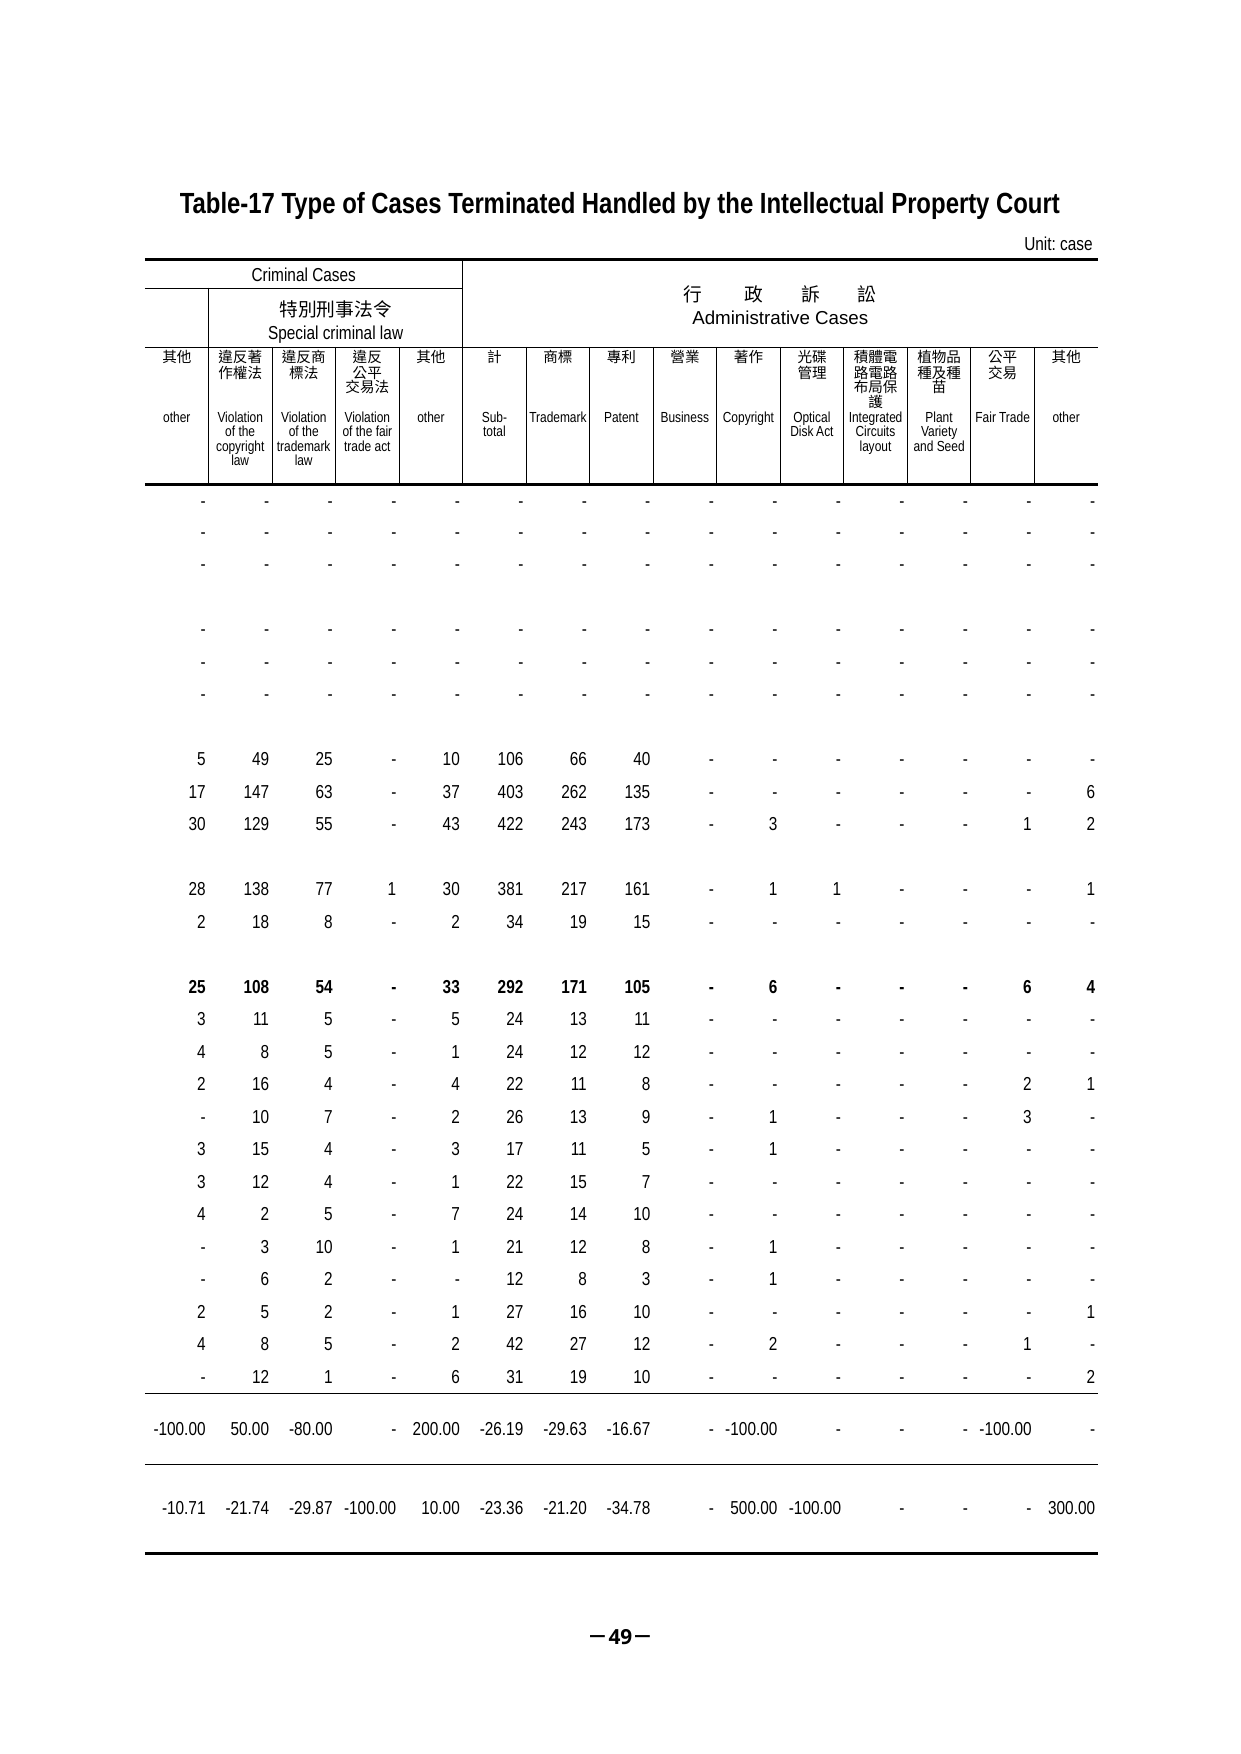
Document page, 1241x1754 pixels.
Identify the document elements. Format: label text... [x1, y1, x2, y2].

table_cell 10 [272, 1230, 335, 1263]
table_cell - [716, 775, 780, 808]
table_cell 專利 Patent [590, 348, 653, 483]
table_cell 54 [272, 970, 335, 1003]
table_cell 2 [399, 1100, 462, 1133]
table_cell 381 [463, 873, 526, 905]
table_cell - [463, 515, 526, 548]
table_cell 16 [526, 1295, 589, 1328]
table_cell [1034, 580, 1098, 613]
table_cell - [1034, 515, 1098, 548]
table_cell - [780, 515, 843, 548]
table_cell [907, 710, 971, 743]
table_cell - [907, 645, 971, 678]
table_cell - [1034, 1035, 1098, 1068]
table_cell 21 [463, 1230, 526, 1263]
table_cell - [844, 1035, 907, 1068]
table_cell - [145, 486, 208, 515]
table_cell 2 [272, 1295, 335, 1328]
table_cell 2 [971, 1068, 1034, 1100]
table_cell 2 [1034, 808, 1098, 840]
table_cell - [844, 1003, 907, 1035]
table_cell - [653, 1165, 716, 1198]
table_cell 1 [399, 1035, 462, 1068]
table_cell 22 [463, 1165, 526, 1198]
table_cell - [844, 743, 907, 775]
table_cell - [907, 1133, 971, 1165]
table_cell 292 [463, 970, 526, 1003]
table_cell 公平 交易 Fair Trade [971, 348, 1034, 483]
table_cell 2 [399, 905, 462, 938]
table_cell - [653, 1035, 716, 1068]
table_cell - [716, 1198, 780, 1230]
table_cell [653, 580, 716, 613]
table_cell - [1034, 678, 1098, 710]
table_cell 5 [272, 1198, 335, 1230]
table_cell - [844, 1360, 907, 1393]
table_cell - [716, 1035, 780, 1068]
table_cell 24 [463, 1035, 526, 1068]
table_cell - [653, 1394, 716, 1463]
table_cell - [907, 1100, 971, 1133]
table_cell - [208, 486, 272, 515]
table_cell - [780, 613, 843, 645]
table_cell - [1034, 486, 1098, 515]
table_cell - [780, 775, 843, 808]
table_cell [844, 580, 907, 613]
table_cell - [716, 1003, 780, 1035]
table_cell - [971, 645, 1034, 678]
table_cell 24 [463, 1003, 526, 1035]
table_cell 9 [590, 1100, 653, 1133]
table_cell 5 [399, 1003, 462, 1035]
table_cell - [907, 970, 971, 1003]
table_cell - [653, 1230, 716, 1263]
table_cell - [399, 678, 462, 710]
table_cell 105 [590, 970, 653, 1003]
table_cell - [653, 743, 716, 775]
table_cell - [526, 548, 589, 580]
table_cell - [844, 1328, 907, 1360]
table_cell [463, 938, 526, 970]
table_cell - [716, 486, 780, 515]
table_cell 2 [716, 1328, 780, 1360]
table_cell 8 [590, 1230, 653, 1263]
table_cell 1 [780, 873, 843, 905]
table_cell - [844, 1100, 907, 1133]
table_cell [716, 580, 780, 613]
table_cell 12 [208, 1360, 272, 1393]
table_cell - [907, 1328, 971, 1360]
table_cell - [844, 548, 907, 580]
table_cell - [844, 905, 907, 938]
table_cell - [844, 678, 907, 710]
table_cell 5 [272, 1003, 335, 1035]
table_cell - [145, 1263, 208, 1295]
table_cell - [526, 486, 589, 515]
table_cell [971, 840, 1034, 873]
table_cell - [399, 613, 462, 645]
table_cell 10 [590, 1360, 653, 1393]
table_cell 5 [145, 743, 208, 775]
table_cell 特別刑事法令 Special criminal law [209, 289, 462, 347]
table_cell - [844, 1133, 907, 1165]
table_cell 243 [526, 808, 589, 840]
table_cell 22 [463, 1068, 526, 1100]
table_cell 計 Sub- total [463, 348, 526, 483]
table_cell [1034, 938, 1098, 970]
table_cell 4 [272, 1165, 335, 1198]
table_cell 217 [526, 873, 589, 905]
table_cell [590, 938, 653, 970]
table_cell 4 [145, 1328, 208, 1360]
table_cell 34 [463, 905, 526, 938]
table_cell 5 [272, 1328, 335, 1360]
table_cell 3 [208, 1230, 272, 1263]
table_cell - [716, 678, 780, 710]
table_cell - [844, 1394, 907, 1463]
table_cell 違反商 標法 Violation of the trademark law [273, 348, 335, 483]
table_cell [272, 938, 335, 970]
table_cell [590, 840, 653, 873]
table_cell 108 [208, 970, 272, 1003]
table_cell - [844, 1165, 907, 1198]
table_cell 10 [399, 743, 462, 775]
table_cell 19 [526, 905, 589, 938]
table_cell - [844, 645, 907, 678]
table_cell 7 [272, 1100, 335, 1133]
table_cell 2 [145, 905, 208, 938]
table_cell 15 [526, 1165, 589, 1198]
table_cell - [971, 1035, 1034, 1068]
table_cell -29.87 [272, 1465, 335, 1552]
table_cell - [335, 1295, 399, 1328]
table_cell 12 [590, 1035, 653, 1068]
table_cell - [272, 515, 335, 548]
table_cell 1 [1034, 1295, 1098, 1328]
table_cell - [653, 645, 716, 678]
table_cell - [335, 645, 399, 678]
table_cell [844, 710, 907, 743]
table_cell 1 [399, 1165, 462, 1198]
table_cell - [335, 1003, 399, 1035]
table_cell 2 [399, 1328, 462, 1360]
table_cell [590, 580, 653, 613]
table_cell [780, 840, 843, 873]
table_cell - [145, 548, 208, 580]
table_cell - [653, 1328, 716, 1360]
table_cell [145, 289, 208, 347]
table_cell 26 [463, 1100, 526, 1133]
table_cell 300.00 [1034, 1465, 1098, 1552]
table_cell - [653, 1263, 716, 1295]
table_cell - [1034, 1263, 1098, 1295]
table_cell - [145, 515, 208, 548]
table_cell - [1034, 1394, 1098, 1463]
table_cell [590, 710, 653, 743]
table_cell - [335, 1263, 399, 1295]
table_cell - [1034, 1328, 1098, 1360]
table_cell 27 [526, 1328, 589, 1360]
table_cell [1034, 840, 1098, 873]
table_cell 2 [145, 1295, 208, 1328]
table_cell 5 [272, 1035, 335, 1068]
table_cell - [1034, 1165, 1098, 1198]
table_cell [399, 938, 462, 970]
table_cell - [780, 1295, 843, 1328]
table_cell - [780, 808, 843, 840]
table_cell - [1034, 743, 1098, 775]
table_cell - [971, 515, 1034, 548]
table_cell 4 [272, 1068, 335, 1100]
table_cell - [335, 678, 399, 710]
table_cell - [971, 486, 1034, 515]
table_cell - [653, 1133, 716, 1165]
table_cell 違反著 作權法 Violation of the copyright law [209, 348, 272, 483]
table_cell [145, 580, 208, 613]
table_cell [463, 580, 526, 613]
table_cell 4 [399, 1068, 462, 1100]
table_cell [208, 840, 272, 873]
table_cell - [1034, 1198, 1098, 1230]
table_cell - [653, 970, 716, 1003]
table_cell - [463, 613, 526, 645]
table_cell 2 [208, 1198, 272, 1230]
table_cell -100.00 [335, 1465, 399, 1552]
table_cell 422 [463, 808, 526, 840]
table_cell - [590, 645, 653, 678]
table_cell - [335, 1068, 399, 1100]
table_cell 24 [463, 1198, 526, 1230]
table_cell - [780, 1100, 843, 1133]
table_cell 11 [208, 1003, 272, 1035]
table_cell - [907, 1394, 971, 1463]
table_cell - [653, 775, 716, 808]
table_cell 171 [526, 970, 589, 1003]
table_cell 18 [208, 905, 272, 938]
table_cell - [1034, 645, 1098, 678]
table_cell 10 [590, 1295, 653, 1328]
table_cell [716, 840, 780, 873]
table_cell - [907, 613, 971, 645]
table_header Criminal Cases [145, 261, 462, 288]
table_cell -21.74 [208, 1465, 272, 1552]
table_cell [1034, 710, 1098, 743]
table_cell - [145, 678, 208, 710]
table_cell - [907, 1003, 971, 1035]
table_cell - [145, 613, 208, 645]
text Unit: case [148, 221, 1092, 258]
table_cell - [907, 1295, 971, 1328]
table_cell [335, 840, 399, 873]
table_cell 16 [208, 1068, 272, 1100]
table_cell - [208, 678, 272, 710]
table_cell 1 [1034, 873, 1098, 905]
table_cell - [653, 678, 716, 710]
table_cell -23.36 [463, 1465, 526, 1552]
table_cell - [335, 808, 399, 840]
table_cell 43 [399, 808, 462, 840]
table_cell - [844, 486, 907, 515]
table_cell - [844, 808, 907, 840]
table_cell - [335, 613, 399, 645]
table_cell [208, 580, 272, 613]
table_cell 403 [463, 775, 526, 808]
table_cell - [971, 775, 1034, 808]
table_cell 14 [526, 1198, 589, 1230]
table_cell - [399, 515, 462, 548]
table_cell 8 [272, 905, 335, 938]
table_cell - [653, 613, 716, 645]
table_cell - [844, 613, 907, 645]
table_cell - [780, 548, 843, 580]
table_cell - [907, 1068, 971, 1100]
table_cell - [844, 515, 907, 548]
table_cell [971, 710, 1034, 743]
table_cell - [526, 515, 589, 548]
table_cell - [780, 1133, 843, 1165]
table_cell - [971, 1263, 1034, 1295]
table_cell 光碟 管理 Optical Disk Act [781, 348, 843, 483]
table_cell [907, 938, 971, 970]
table_cell [780, 710, 843, 743]
table_cell - [463, 645, 526, 678]
table_header 行 政 訴 訟 Administrative Cases [463, 261, 1098, 347]
table_cell - [844, 1230, 907, 1263]
table_cell 8 [526, 1263, 589, 1295]
table_cell - [335, 1165, 399, 1198]
table_cell - [463, 678, 526, 710]
table_cell [399, 710, 462, 743]
table_cell - [780, 743, 843, 775]
table_cell - [780, 1263, 843, 1295]
table_cell 4 [145, 1035, 208, 1068]
table_cell 147 [208, 775, 272, 808]
table_cell 1 [971, 1328, 1034, 1360]
table_cell - [653, 905, 716, 938]
table_cell 1 [272, 1360, 335, 1393]
table_cell [653, 710, 716, 743]
table_cell - [907, 1230, 971, 1263]
table_cell - [780, 1394, 843, 1463]
table_cell - [335, 1328, 399, 1360]
table_cell 商標 Trademark [527, 348, 589, 483]
table_cell [145, 840, 208, 873]
table_cell [844, 938, 907, 970]
table_cell [335, 710, 399, 743]
table_cell 營業 Business [654, 348, 716, 483]
table_cell 1 [716, 873, 780, 905]
table_cell 7 [399, 1198, 462, 1230]
table_cell - [780, 970, 843, 1003]
table_cell - [971, 678, 1034, 710]
table_cell - [907, 548, 971, 580]
table_cell - [844, 970, 907, 1003]
table_cell - [335, 1100, 399, 1133]
table_cell - [716, 548, 780, 580]
table_cell 2 [145, 1068, 208, 1100]
table_cell - [716, 1068, 780, 1100]
table_cell - [653, 1360, 716, 1393]
table_cell [399, 840, 462, 873]
table_cell - [1034, 1003, 1098, 1035]
table_cell [653, 840, 716, 873]
table_cell 6 [1034, 775, 1098, 808]
table_cell [463, 710, 526, 743]
table_cell - [653, 548, 716, 580]
table_cell [653, 938, 716, 970]
table_cell - [780, 645, 843, 678]
table_cell - [844, 873, 907, 905]
table_cell - [907, 873, 971, 905]
table_cell - [335, 743, 399, 775]
table_cell - [145, 1360, 208, 1393]
table_cell [716, 938, 780, 970]
table_cell - [335, 486, 399, 515]
table_cell 10 [208, 1100, 272, 1133]
table_cell [526, 938, 589, 970]
table_cell 其他 other [400, 348, 462, 483]
table_cell - [716, 645, 780, 678]
table_cell - [907, 1198, 971, 1230]
table_cell - [971, 548, 1034, 580]
table_cell - [399, 486, 462, 515]
table_cell - [716, 515, 780, 548]
table_cell - [716, 1165, 780, 1198]
table_cell 200.00 [399, 1394, 462, 1463]
table_cell - [590, 613, 653, 645]
table_cell 37 [399, 775, 462, 808]
table_cell - [590, 548, 653, 580]
table_cell - [145, 1100, 208, 1133]
table_cell 12 [590, 1328, 653, 1360]
table_cell 1 [399, 1230, 462, 1263]
table_cell [971, 938, 1034, 970]
table_cell - [335, 1394, 399, 1463]
table_cell - [653, 486, 716, 515]
table_cell - [907, 1360, 971, 1393]
table_cell 13 [526, 1003, 589, 1035]
table_cell -16.67 [590, 1394, 653, 1463]
table_cell 19 [526, 1360, 589, 1393]
table_cell [335, 580, 399, 613]
table_cell [907, 840, 971, 873]
table_cell - [780, 905, 843, 938]
table_cell - [844, 775, 907, 808]
table_cell - [653, 1295, 716, 1328]
table_cell - [971, 1003, 1034, 1035]
table_cell 27 [463, 1295, 526, 1328]
table_cell 其他 other [145, 348, 208, 483]
table_cell 6 [399, 1360, 462, 1393]
table_cell - [716, 905, 780, 938]
table_cell - [335, 1198, 399, 1230]
table_cell - [907, 678, 971, 710]
table_cell -34.78 [590, 1465, 653, 1552]
table_cell - [716, 1295, 780, 1328]
table_cell 77 [272, 873, 335, 905]
table_cell 3 [971, 1100, 1034, 1133]
table_cell - [971, 1165, 1034, 1198]
table_cell - [335, 970, 399, 1003]
table_cell - [844, 1198, 907, 1230]
table_cell - [399, 548, 462, 580]
table_cell 30 [145, 808, 208, 840]
table_cell - [335, 548, 399, 580]
table_cell - [780, 1230, 843, 1263]
table_cell [145, 938, 208, 970]
table_cell - [971, 905, 1034, 938]
table_cell - [716, 743, 780, 775]
table_cell 7 [590, 1165, 653, 1198]
table_cell 10.00 [399, 1465, 462, 1552]
table_cell - [971, 1295, 1034, 1328]
table_cell - [653, 1068, 716, 1100]
table_cell 63 [272, 775, 335, 808]
table_cell - [1034, 613, 1098, 645]
table_cell 5 [208, 1295, 272, 1328]
table_cell - [971, 1360, 1034, 1393]
table_cell - [1034, 1133, 1098, 1165]
table_cell -100.00 [780, 1465, 843, 1552]
table_cell 8 [590, 1068, 653, 1100]
table_cell -100.00 [716, 1394, 780, 1463]
table_cell - [1034, 1100, 1098, 1133]
table_cell - [335, 905, 399, 938]
table_cell - [907, 515, 971, 548]
table_cell [907, 580, 971, 613]
table_cell - [208, 645, 272, 678]
table_cell 12 [208, 1165, 272, 1198]
table_cell - [780, 1035, 843, 1068]
table_cell - [463, 548, 526, 580]
table_cell -21.20 [526, 1465, 589, 1552]
table_cell - [780, 486, 843, 515]
table_cell - [272, 678, 335, 710]
table_cell - [526, 678, 589, 710]
table_cell [335, 938, 399, 970]
table_cell - [907, 808, 971, 840]
table_cell 66 [526, 743, 589, 775]
table_cell - [844, 1295, 907, 1328]
table_cell 1 [1034, 1068, 1098, 1100]
table_cell 15 [590, 905, 653, 938]
table_cell 33 [399, 970, 462, 1003]
table_cell 5 [590, 1133, 653, 1165]
table_cell - [1034, 1230, 1098, 1263]
table_cell - [1034, 548, 1098, 580]
table_cell 1 [335, 873, 399, 905]
table_cell 12 [526, 1230, 589, 1263]
table_cell 129 [208, 808, 272, 840]
table_cell - [907, 486, 971, 515]
table_cell - [971, 613, 1034, 645]
table_cell [272, 840, 335, 873]
table_cell - [272, 645, 335, 678]
table_cell 2 [272, 1263, 335, 1295]
table_cell 17 [463, 1133, 526, 1165]
table_cell - [335, 775, 399, 808]
table_cell - [907, 1035, 971, 1068]
table_cell - [971, 1465, 1034, 1552]
table_cell - [463, 486, 526, 515]
table_cell - [780, 1003, 843, 1035]
table_cell - [399, 1263, 462, 1295]
table_cell 12 [463, 1263, 526, 1295]
table_cell 1 [716, 1263, 780, 1295]
table_cell - [653, 1465, 716, 1552]
table_cell [780, 938, 843, 970]
table_cell - [590, 486, 653, 515]
table_cell [844, 840, 907, 873]
table_cell 10 [590, 1198, 653, 1230]
table_cell [208, 938, 272, 970]
text Table-17 Type of Cases Terminated Handled by the Intellectual Property Court [148, 183, 1092, 221]
table_cell 其他 other [1035, 348, 1098, 483]
table_cell - [399, 645, 462, 678]
table_cell - [526, 613, 589, 645]
table_cell 262 [526, 775, 589, 808]
table_cell 3 [716, 808, 780, 840]
table_cell - [971, 1230, 1034, 1263]
table_cell 3 [590, 1263, 653, 1295]
table_cell -80.00 [272, 1394, 335, 1463]
table_cell 30 [399, 873, 462, 905]
table_cell -100.00 [145, 1394, 208, 1463]
table_cell [399, 580, 462, 613]
table_cell - [971, 743, 1034, 775]
table_cell -26.19 [463, 1394, 526, 1463]
table_cell - [971, 873, 1034, 905]
table_cell 3 [145, 1003, 208, 1035]
table_cell 1 [716, 1100, 780, 1133]
table_cell 著作 Copyright [717, 348, 780, 483]
table_cell - [208, 613, 272, 645]
table_cell - [653, 515, 716, 548]
table_cell 違反 公平 交易法 Violation of the fair trade act [336, 348, 399, 483]
table_cell - [716, 613, 780, 645]
table_cell - [780, 1165, 843, 1198]
table_cell 12 [526, 1035, 589, 1068]
table_cell 4 [145, 1198, 208, 1230]
table_cell - [907, 743, 971, 775]
table_cell - [145, 1230, 208, 1263]
table_cell 6 [716, 970, 780, 1003]
table_cell 42 [463, 1328, 526, 1360]
table_cell - [1034, 905, 1098, 938]
table_cell - [335, 1360, 399, 1393]
table_cell - [653, 1100, 716, 1133]
table_cell 1 [716, 1133, 780, 1165]
table_cell - [272, 613, 335, 645]
table_cell 25 [145, 970, 208, 1003]
table_cell - [335, 1133, 399, 1165]
table_cell 8 [208, 1328, 272, 1360]
table_cell 135 [590, 775, 653, 808]
table_cell - [907, 1165, 971, 1198]
table_cell [526, 840, 589, 873]
table_cell - [907, 905, 971, 938]
table_cell - [272, 548, 335, 580]
table_cell 161 [590, 873, 653, 905]
table_cell [463, 840, 526, 873]
table_cell 49 [208, 743, 272, 775]
table_cell - [145, 645, 208, 678]
table_cell [971, 580, 1034, 613]
table_cell - [208, 548, 272, 580]
table_cell [208, 710, 272, 743]
table_cell [272, 710, 335, 743]
table_cell - [335, 1230, 399, 1263]
table_cell 2 [1034, 1360, 1098, 1393]
table_cell 50.00 [208, 1394, 272, 1463]
table_cell 1 [716, 1230, 780, 1263]
table_cell 25 [272, 743, 335, 775]
table_cell 28 [145, 873, 208, 905]
table_cell - [653, 873, 716, 905]
table_cell - [590, 678, 653, 710]
table_cell -100.00 [971, 1394, 1034, 1463]
table_cell - [653, 808, 716, 840]
table_cell 11 [526, 1133, 589, 1165]
table_cell -10.71 [145, 1465, 208, 1552]
table_cell - [590, 515, 653, 548]
table_cell - [272, 486, 335, 515]
table_cell 13 [526, 1100, 589, 1133]
table_cell - [208, 515, 272, 548]
table_cell 6 [971, 970, 1034, 1003]
table_cell 4 [1034, 970, 1098, 1003]
table_cell - [844, 1068, 907, 1100]
table_cell 55 [272, 808, 335, 840]
table_cell 500.00 [716, 1465, 780, 1552]
table_cell - [907, 1465, 971, 1552]
table_cell - [526, 645, 589, 678]
table_cell 138 [208, 873, 272, 905]
table_cell [526, 580, 589, 613]
table_cell 11 [526, 1068, 589, 1100]
table_cell 173 [590, 808, 653, 840]
table_cell [145, 710, 208, 743]
table_cell - [844, 1263, 907, 1295]
table_cell - [335, 515, 399, 548]
table_cell 3 [145, 1133, 208, 1165]
table_cell 40 [590, 743, 653, 775]
table_cell 3 [399, 1133, 462, 1165]
table_cell [780, 580, 843, 613]
table_cell 106 [463, 743, 526, 775]
table_cell - [844, 1465, 907, 1552]
table_cell 植物品 種及種 苗 Plant Variety and Seed [908, 348, 970, 483]
table_cell - [780, 1198, 843, 1230]
table_cell 17 [145, 775, 208, 808]
table_cell - [780, 1328, 843, 1360]
table_cell 15 [208, 1133, 272, 1165]
table_cell - [780, 1068, 843, 1100]
table_cell - [971, 1133, 1034, 1165]
table_cell - [716, 1360, 780, 1393]
table_cell 1 [971, 808, 1034, 840]
table_cell 31 [463, 1360, 526, 1393]
table_cell 8 [208, 1035, 272, 1068]
table_cell [526, 710, 589, 743]
table_cell - [653, 1003, 716, 1035]
table_cell 積體電 路電路 布局保 護 Integrated Circuits layout [844, 348, 907, 483]
table_cell - [780, 1360, 843, 1393]
table_cell - [907, 1263, 971, 1295]
table_cell - [780, 678, 843, 710]
table_cell [716, 710, 780, 743]
table_cell 4 [272, 1133, 335, 1165]
table_cell -29.63 [526, 1394, 589, 1463]
table_cell - [335, 1035, 399, 1068]
table_cell - [907, 775, 971, 808]
table_cell - [653, 1198, 716, 1230]
table_cell 1 [399, 1295, 462, 1328]
table_cell [272, 580, 335, 613]
table_cell 3 [145, 1165, 208, 1198]
table_cell - [971, 1198, 1034, 1230]
table_cell 11 [590, 1003, 653, 1035]
table_cell 6 [208, 1263, 272, 1295]
